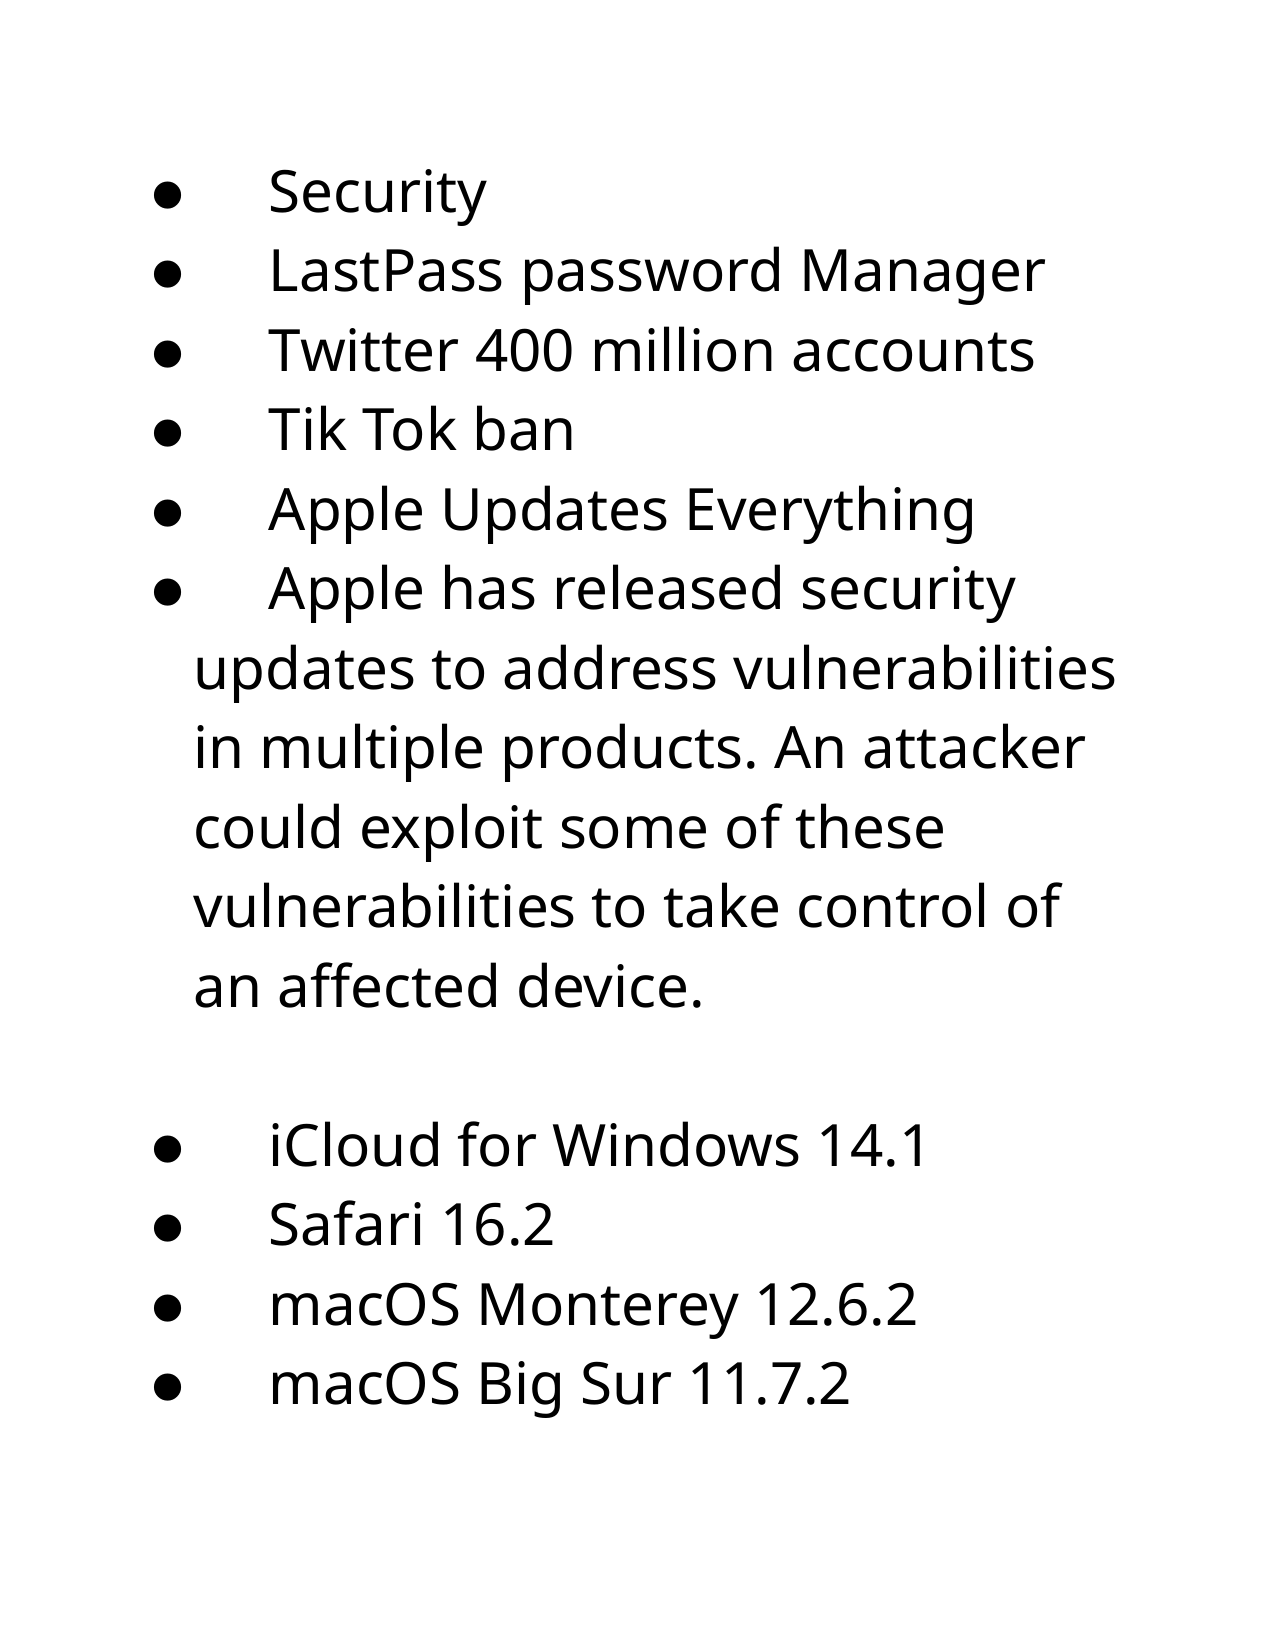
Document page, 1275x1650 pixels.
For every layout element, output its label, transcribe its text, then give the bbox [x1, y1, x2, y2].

list Safari 16.2 [150, 1183, 1125, 1263]
list macOS Monterey 12.6.2 [150, 1263, 1125, 1342]
list Apple Updates Everything [150, 468, 1125, 547]
list Security [150, 150, 1125, 229]
list macOS Big Sur 11.7.2 [150, 1342, 1125, 1422]
list Tik Tok ban [150, 388, 1125, 468]
list LastPass password Manager [150, 229, 1125, 309]
list Twitter 400 million accounts [150, 309, 1125, 388]
list Apple has released security updates to address vulnerabilities in multiple products. An attacker could exploit some of these vulnerabilities to take control of an affected device. [150, 547, 1125, 1024]
list iCloud for Windows 14.1 [150, 1104, 1125, 1183]
